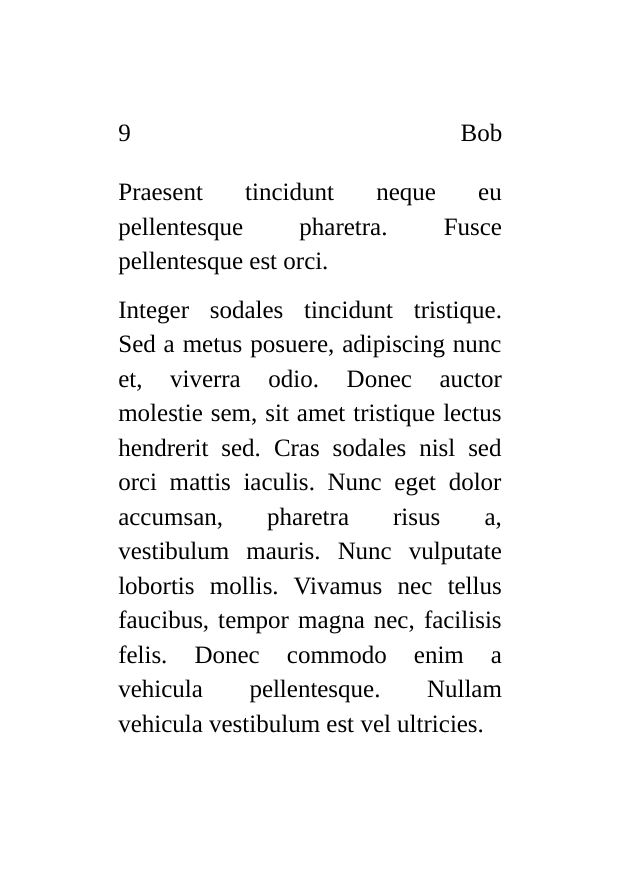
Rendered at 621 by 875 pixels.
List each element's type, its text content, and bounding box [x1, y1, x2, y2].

text Integer sodales tincidunt tristique. Sed a metus posuere, adipiscing nunc et, viverra odio. Donec auctor molestie sem, sit amet tristique lectus hendrerit sed. Cras sodales nisl sed orci mattis iaculis. Nunc eget dolor accumsan, pharetra risus a, vestibulum mauris. Nunc vulputate lobortis mollis. Vivamus nec tellus faucibus, tempor magna nec, facilisis felis. Donec commodo enim a vehicula pellentesque. Nullam vehicula vestibulum est vel ultricies. [118, 295, 502, 738]
text Praesent tincidunt neque eu pellentesque pharetra. Fusce pellentesque est orci. [118, 177, 502, 275]
